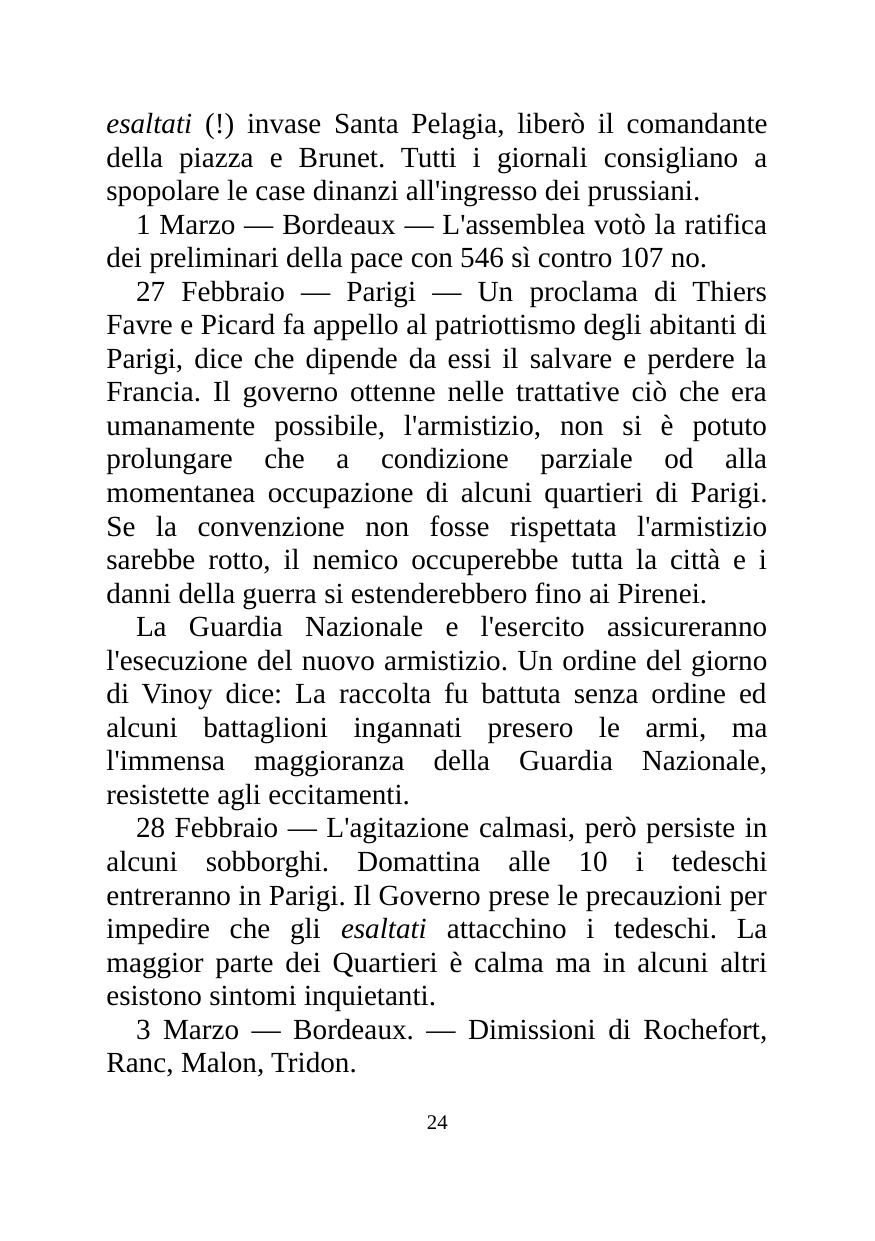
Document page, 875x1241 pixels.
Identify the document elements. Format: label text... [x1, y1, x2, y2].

text 28 Febbraio — L'agitazione calmasi, però persiste in alcuni sobborghi. Domattina alle 10 i tedeschi entreranno in Parigi. Il Governo prese le precauzioni per impedire che gli esaltati attacchino i tedeschi. La maggior parte dei Quartieri è calma ma in alcuni altri esistono sintomi inquietanti. [106, 811, 768, 1012]
text 27 Febbraio — Parigi — Un proclama di Thiers Favre e Picard fa appello al patriottismo degli abitanti di Parigi, dice che dipende da essi il salvare e perdere la Francia. Il governo ottenne nelle trattative ciò che era umanamente possibile, l'armistizio, non si è potuto prolungare che a condizione parziale od alla momentanea occupazione di alcuni quartieri di Parigi. Se la convenzione non fosse rispettata l'armistizio sarebbe rotto, il nemico occuperebbe tutta la città e i danni della guerra si estenderebbero fino ai Pirenei. [106, 274, 768, 609]
text 3 Marzo — Bordeaux. — Dimissioni di Rochefort, Ranc, Malon, Tridon. [106, 1012, 768, 1079]
text esaltati (!) invase Santa Pelagia, liberò il comandante della piazza e Brunet. Tutti i giornali consigliano a spopolare le case dinanzi all'ingresso dei prussiani. [106, 106, 768, 207]
text La Guardia Nazionale e l'esercito assicureranno l'esecuzione del nuovo armistizio. Un ordine del giorno di Vinoy dice: La raccolta fu battuta senza ordine ed alcuni battaglioni ingannati presero le armi, ma l'immensa maggioranza della Guardia Nazionale, resistette agli eccitamenti. [106, 609, 768, 811]
text 1 Marzo — Bordeaux — L'assemblea votò la ratifica dei preliminari della pace con 546 sì contro 107 no. [106, 207, 768, 274]
